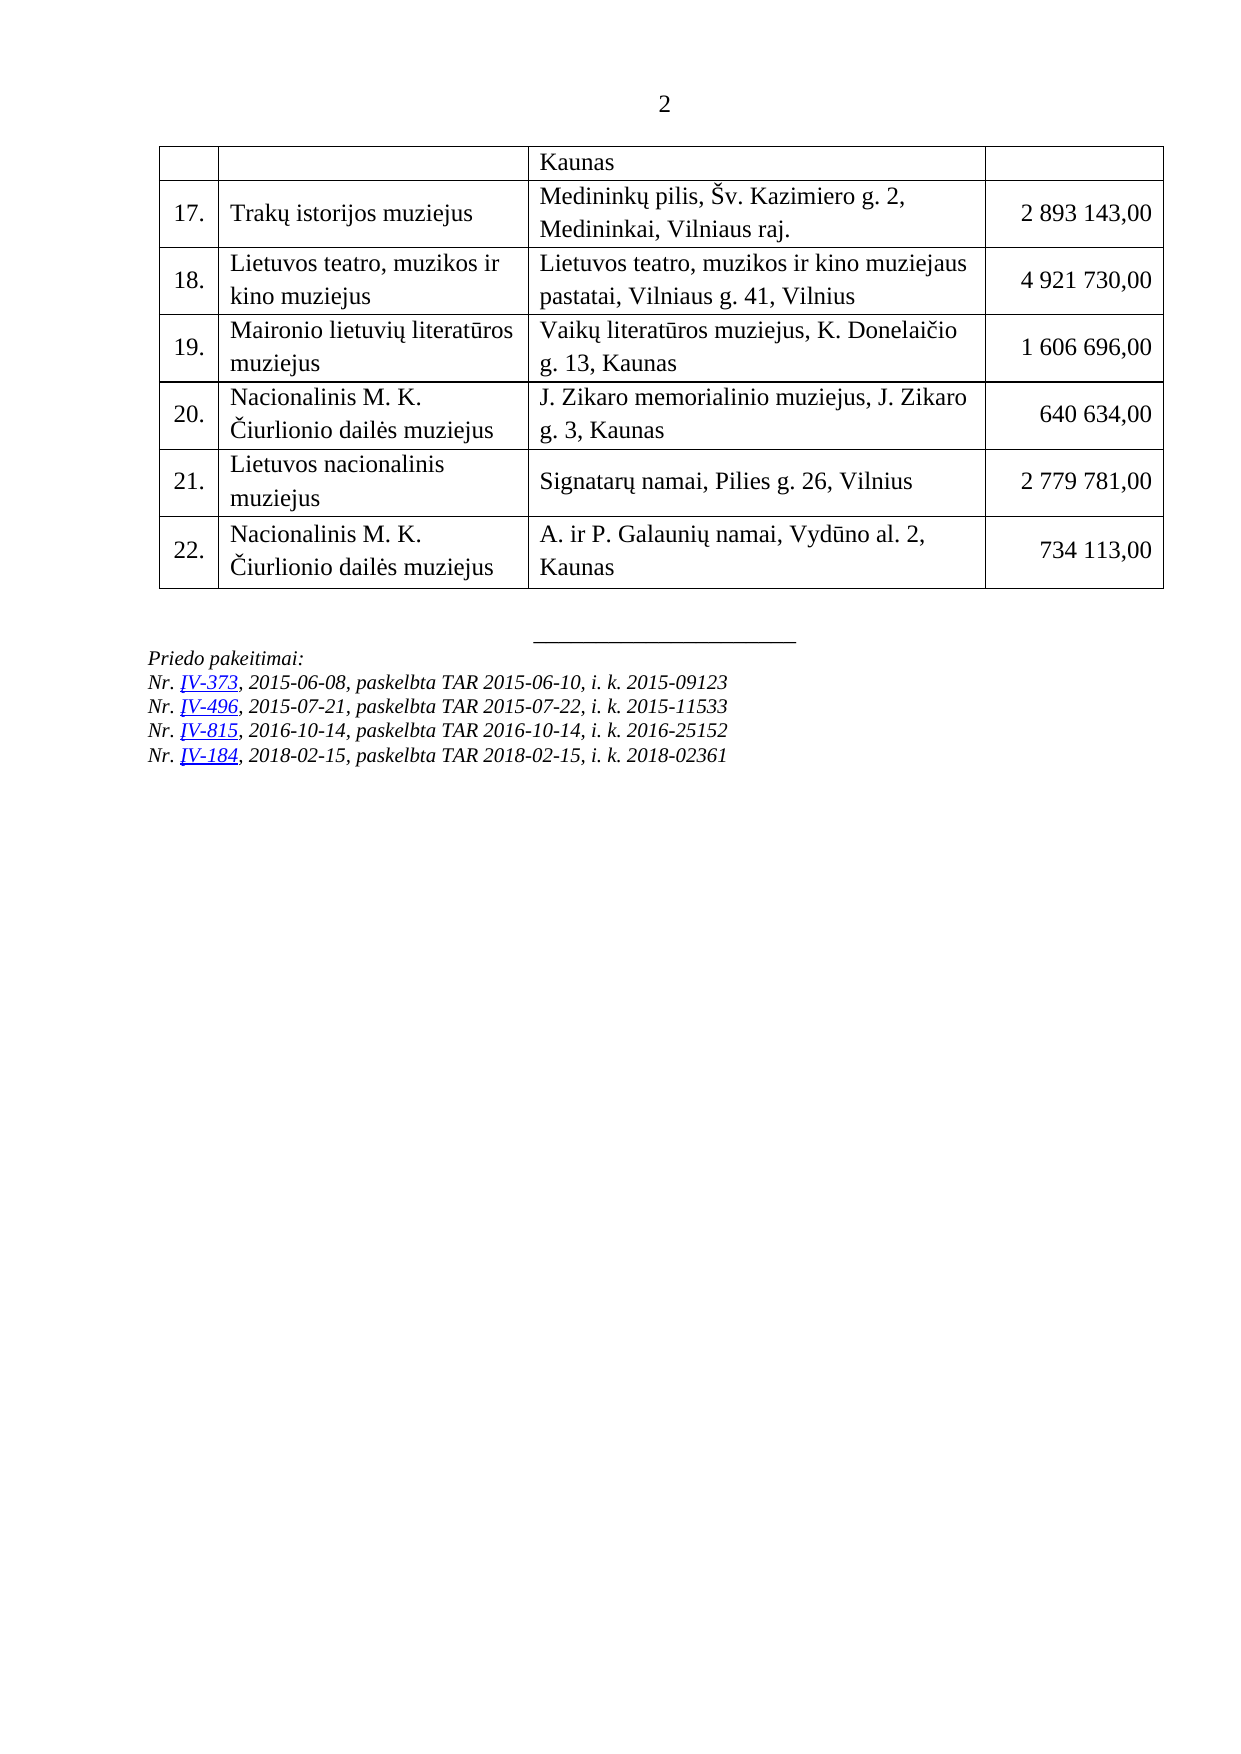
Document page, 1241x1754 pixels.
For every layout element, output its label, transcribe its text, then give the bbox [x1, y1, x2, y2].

table_cell [160, 147, 218, 180]
table_cell Maironio lietuvių literatūros muziejus [219, 315, 528, 381]
table_cell Kaunas [529, 147, 985, 180]
table_cell 1 606 696,00 [986, 315, 1163, 381]
text Nr. ĮV-184, 2018-02-15, paskelbta TAR 2018-02-15, i. k. 2018-02361 [148, 742, 1181, 767]
table_cell 20. [160, 383, 218, 448]
table_cell 19. [160, 315, 218, 381]
table_cell 18. [160, 248, 218, 314]
table_cell 2 779 781,00 [986, 450, 1163, 516]
table_cell A. ir P. Galaunių namai, Vydūno al. 2, Kaunas [529, 517, 985, 588]
table_cell 17. [160, 181, 218, 247]
text Priedo pakeitimai: [148, 646, 1181, 670]
table_cell [986, 147, 1163, 180]
table_cell 734 113,00 [986, 517, 1163, 588]
text Nr. ĮV-815, 2016-10-14, paskelbta TAR 2016-10-14, i. k. 2016-25152 [148, 718, 1181, 742]
table_cell 21. [160, 450, 218, 516]
text Nr. ĮV-373, 2015-06-08, paskelbta TAR 2015-06-10, i. k. 2015-09123 [148, 670, 1181, 694]
table_cell [219, 147, 528, 180]
text Nr. ĮV-496, 2015-07-21, paskelbta TAR 2015-07-22, i. k. 2015-11533 [148, 694, 1181, 718]
table_cell J. Zikaro memorialinio muziejus, J. Zikaro g. 3, Kaunas [529, 383, 985, 448]
table_cell 640 634,00 [986, 383, 1163, 448]
table_cell Trakų istorijos muziejus [219, 181, 528, 247]
table_cell Nacionalinis M. K. Čiurlionio dailės muziejus [219, 383, 528, 448]
table_cell Nacionalinis M. K. Čiurlionio dailės muziejus [219, 517, 528, 588]
table_cell Lietuvos teatro, muzikos ir kino muziejus [219, 248, 528, 314]
table_cell 22. [160, 517, 218, 588]
table_cell Lietuvos nacionalinis muziejus [219, 450, 528, 516]
table_cell 2 893 143,00 [986, 181, 1163, 247]
table_cell Medininkų pilis, Šv. Kazimiero g. 2, Medininkai, Vilniaus raj. [529, 181, 985, 247]
table_cell Lietuvos teatro, muzikos ir kino muziejaus pastatai, Vilniaus g. 41, Vilnius [529, 248, 985, 314]
table_cell Signatarų namai, Pilies g. 26, Vilnius [529, 450, 985, 516]
table_cell Vaikų literatūros muziejus, K. Donelaičio g. 13, Kaunas [529, 315, 985, 381]
table_cell 4 921 730,00 [986, 248, 1163, 314]
text _____________________ [148, 617, 1181, 646]
